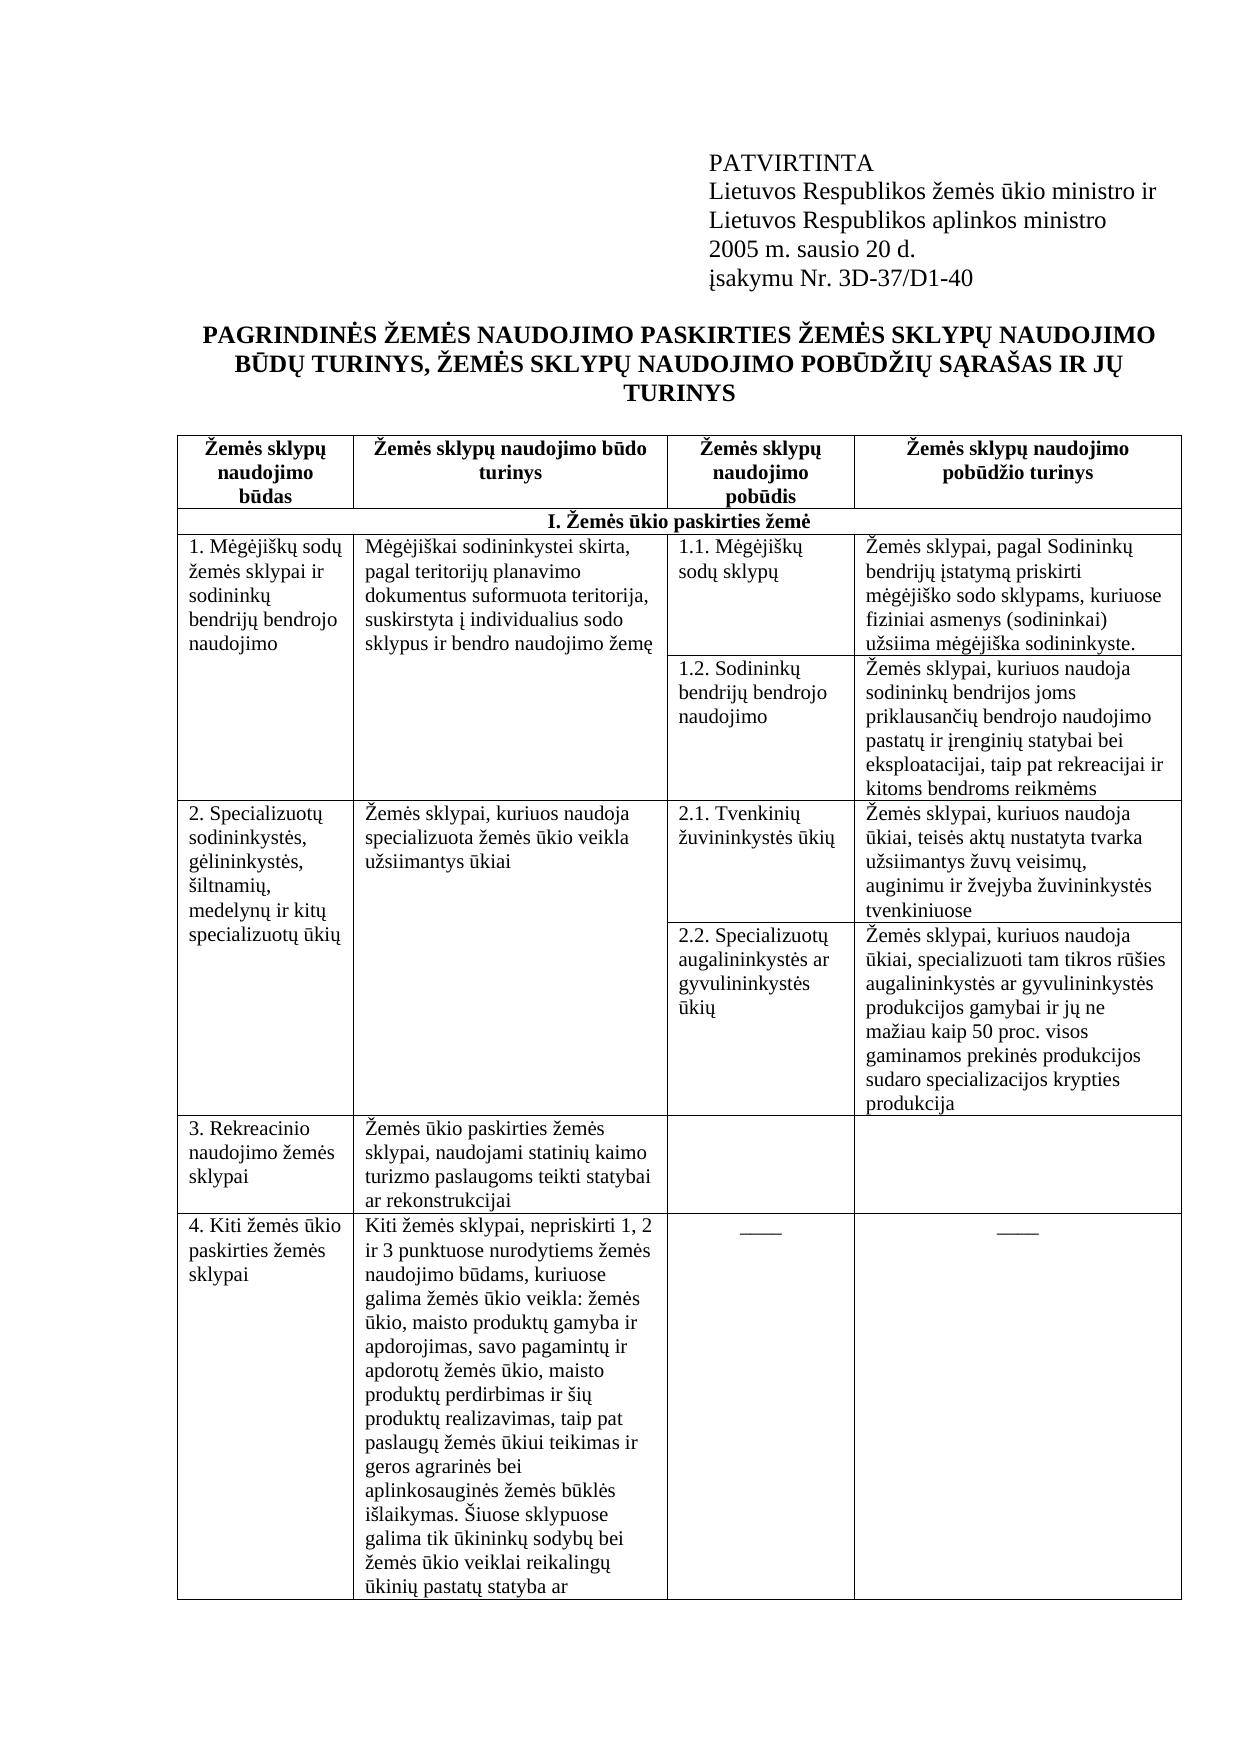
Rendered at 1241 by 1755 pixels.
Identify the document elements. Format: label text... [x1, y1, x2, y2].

table_cell 1. Mėgėjiškų sodų žemės sklypai ir sodininkų bendrijų bendrojo naudojimo [178, 535, 353, 800]
table_cell Žemės sklypai, pagal Sodininkų bendrijų įstatymą priskirti mėgėjiško sodo sklypams, kuriuose fiziniai asmenys (sodininkai) užsiima mėgėjiška sodininkyste. [855, 535, 1181, 655]
table_cell 2.1. Tvenkinių žuvininkystės ūkių [668, 801, 854, 922]
table_cell 1.1. Mėgėjiškų sodų sklypų [668, 535, 854, 655]
table_cell 4. Kiti žemės ūkio paskirties žemės sklypai [178, 1214, 353, 1598]
text Lietuvos Respublikos aplinkos ministro [177, 205, 1181, 234]
table_cell Kiti žemės sklypai, nepriskirti 1, 2 ir 3 punktuose nurodytiems žemės naudojimo būdams, kuriuose galima žemės ūkio veikla: žemės ūkio, maisto produktų gamyba ir apdorojimas, savo pagamintų ir apdorotų žemės ūkio, maisto produktų perdirbimas ir šių produktų realizavimas, taip pat paslaugų žemės ūkiui teikimas ir geros agrarinės bei aplinkosauginės žemės būklės išlaikymas. Šiuose sklypuose galima tik ūkininkų sodybų bei žemės ūkio veiklai reikalingų ūkinių pastatų statyba ar [354, 1214, 667, 1598]
table_header Žemės sklypų naudojimo pobūdis [668, 436, 854, 508]
table_cell Žemės sklypai, kuriuos naudoja ūkiai, specializuoti tam tikros rūšies augalininkystės ar gyvulininkystės produkcijos gamybai ir jų ne mažiau kaip 50 proc. visos gaminamos prekinės produkcijos sudaro specializacijos krypties produkcija [855, 923, 1181, 1115]
table_cell 2.2. Specializuotų augalininkystės ar gyvulininkystės ūkių [668, 923, 854, 1115]
table_cell [668, 1116, 854, 1212]
table_header Žemės sklypų naudojimo pobūdžio turinys [855, 436, 1181, 508]
table_cell Žemės sklypai, kuriuos naudoja sodininkų bendrijos joms priklausančių bendrojo naudojimo pastatų ir įrenginių statybai bei eksploatacijai, taip pat rekreacijai ir kitoms bendroms reikmėms [855, 656, 1181, 800]
table_cell Žemės ūkio paskirties žemės sklypai, naudojami statinių kaimo turizmo paslaugoms teikti statybai ar rekonstrukcijai [354, 1116, 667, 1212]
table_cell Mėgėjiškai sodininkystei skirta, pagal teritorijų planavimo dokumentus suformuota teritorija, suskirstyta į individualius sodo sklypus ir bendro naudojimo žemę [354, 535, 667, 800]
table_cell 3. Rekreacinio naudojimo žemės sklypai [178, 1116, 353, 1212]
table_cell Žemės sklypai, kuriuos naudoja ūkiai, teisės aktų nustatyta tvarka užsiimantys žuvų veisimų, auginimu ir žvejyba žuvininkystės tvenkiniuose [855, 801, 1181, 922]
table_cell [855, 1116, 1181, 1212]
table_cell ____ [855, 1214, 1181, 1598]
table_cell 1.2. Sodininkų bendrijų bendrojo naudojimo [668, 656, 854, 800]
table_cell ____ [668, 1214, 854, 1598]
text PATVIRTINTA [709, 148, 1181, 176]
text įsakymu Nr. 3D-37/D1-40 [177, 263, 1181, 291]
text PAGRINDINĖS ŽEMĖS NAUDOJIMO PASKIRTIES ŽEMĖS SKLYPŲ NAUDOJIMO BŪDŲ TURINYS, ŽEMĖS SKLYPŲ NAUDOJIMO POBŪDŽIŲ SĄRAŠAS IR JŲ TURINYS [177, 320, 1181, 406]
table_header Žemės sklypų naudojimo būdas [178, 436, 353, 508]
text 2005 m. sausio 20 d. [177, 234, 1181, 263]
table_cell Žemės sklypai, kuriuos naudoja specializuota žemės ūkio veikla užsiimantys ūkiai [354, 801, 667, 1115]
table_cell 2. Specializuotų sodininkystės, gėlininkystės, šiltnamių, medelynų ir kitų specializuotų ūkių [178, 801, 353, 1115]
table_cell I. Žemės ūkio paskirties žemė [178, 509, 1181, 533]
text Lietuvos Respublikos žemės ūkio ministro ir [177, 176, 1181, 205]
table_header Žemės sklypų naudojimo būdo turinys [354, 436, 667, 508]
